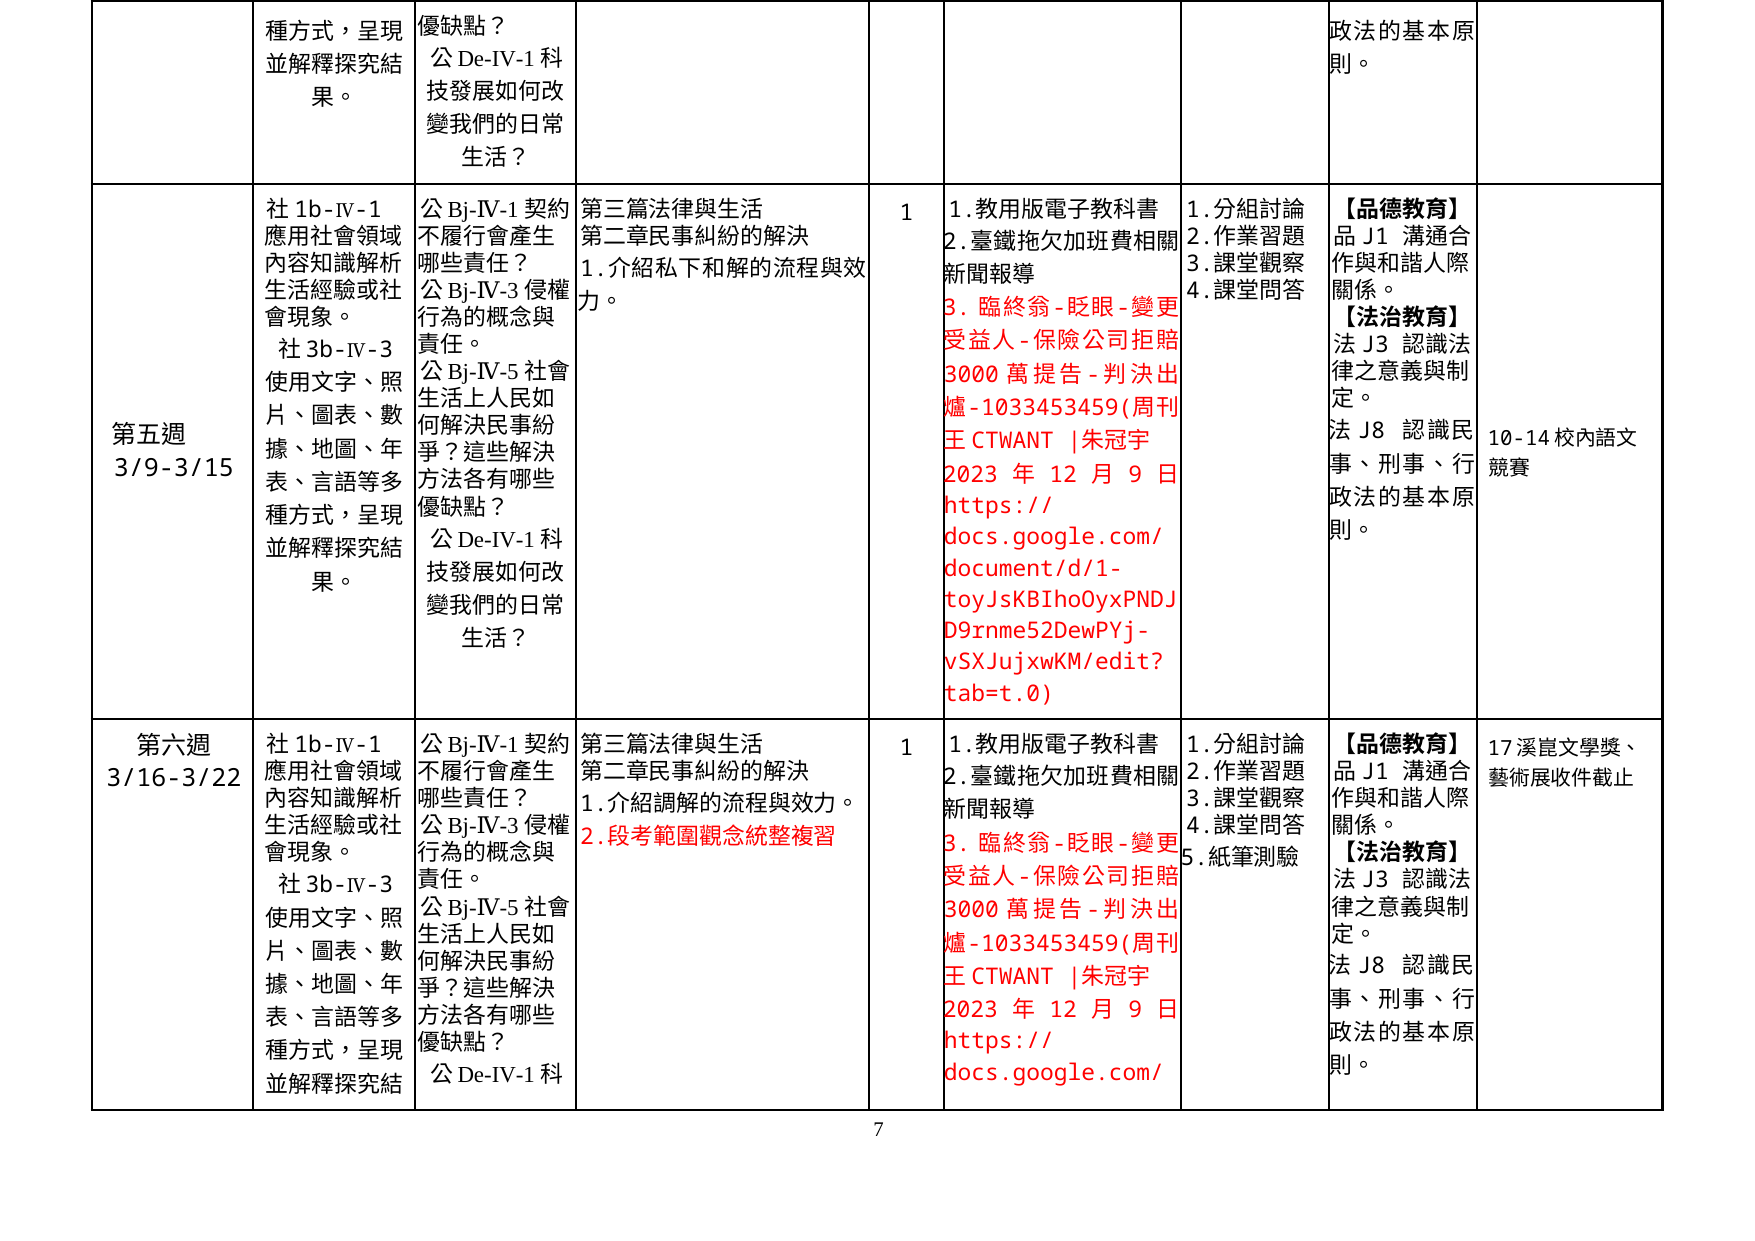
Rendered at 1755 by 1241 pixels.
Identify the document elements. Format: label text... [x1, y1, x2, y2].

table_cell 【品德教育】 品J1 溝通合作與和諧人際關係。 【法治教育】 法J3 認識法律之意義與制定。 法J8 認識民事、刑事、行政法的基本原則。 [1330, 185, 1476, 718]
table_cell 社1b-Ⅳ-1 應用社會領域內容知識解析生活經驗或社會現象。 社3b-Ⅳ-3 使用文字、照片、圖表、數據、地圖、年表、言語等多種方式，呈現並解釋探究結 [254, 720, 414, 1109]
table_cell 10-14校內語文競賽 [1478, 185, 1661, 718]
table_cell 公Bj-Ⅳ-1 契約不履行會產生哪些責任？ 公Bj-Ⅳ-3 侵權行為的概念與責任。 公Bj-Ⅳ-5 社會生活上人民如何解決民事紛爭？這些解決方法各有哪些優缺點？ 公De-IV-1 科技發展如何改變我們的日常生活？ [416, 185, 575, 718]
table_cell 1.分組討論 2.作業習題 3.課堂觀察 4.課堂問答 5.紙筆測驗 [1182, 720, 1328, 1109]
table_cell 【品德教育】 品J1 溝通合作與和諧人際關係。 【法治教育】 法J3 認識法律之意義與制定。 法J8 認識民事、刑事、行政法的基本原則。 [1330, 720, 1476, 1109]
table_cell 社1b-Ⅳ-1 應用社會領域內容知識解析生活經驗或社會現象。 社3b-Ⅳ-3 使用文字、照片、圖表、數據、地圖、年表、言語等多種方式，呈現並解釋探究結果。 [254, 185, 414, 718]
table_cell 1.教用版電子教科書 2.臺鐵拖欠加班費相關新聞報導 3. 臨終翁-眨眼-變更受益人-保險公司拒賠3000萬提告-判決出爐-1033453459(周刊王CTWANT |朱冠宇 2023年12月9日https://docs.google.com/ [945, 720, 1180, 1109]
table_cell 1.分組討論 2.作業習題 3.課堂觀察 4.課堂問答 [1182, 185, 1328, 718]
table_cell 第五週 3/9-3/15 [93, 185, 252, 718]
table_cell 1 [870, 720, 943, 1109]
table_cell 第六週 3/16-3/22 [93, 720, 252, 1109]
table_cell 17溪崑文學獎、藝術展收件截止 [1478, 720, 1661, 1109]
table_cell 1 [870, 185, 943, 718]
table_cell [945, 2, 1180, 183]
table_cell 優缺點？ 公De-IV-1 科技發展如何改變我們的日常生活？ [416, 2, 575, 183]
table_cell [577, 2, 868, 183]
table_cell [870, 2, 943, 183]
table_cell [1182, 2, 1328, 183]
table_cell [1478, 2, 1661, 183]
table_cell 第三篇法律與生活 第二章民事糾紛的解決 1.介紹調解的流程與效力。 2.段考範圍觀念統整複習 [577, 720, 868, 1109]
table_cell 1.教用版電子教科書 2.臺鐵拖欠加班費相關新聞報導 3. 臨終翁-眨眼-變更受益人-保險公司拒賠3000萬提告-判決出爐-1033453459(周刊王CTWANT |朱冠宇 2023年12月9日https://docs.google.com/document/d/1-toyJsKBIhoOyxPNDJD9rnme52DewPYj-vSXJujxwKM/edit?tab=t.0) [945, 185, 1180, 718]
table_cell [93, 2, 252, 183]
table_cell 政法的基本原則。 [1330, 2, 1476, 183]
table_cell 第三篇法律與生活 第二章民事糾紛的解決 1.介紹私下和解的流程與效力。 [577, 185, 868, 718]
table_cell 種方式，呈現並解釋探究結果。 [254, 2, 414, 183]
table_cell 公Bj-Ⅳ-1 契約不履行會產生哪些責任？ 公Bj-Ⅳ-3 侵權行為的概念與責任。 公Bj-Ⅳ-5 社會生活上人民如何解決民事紛爭？這些解決方法各有哪些優缺點？ 公De-IV-1 科 [416, 720, 575, 1109]
